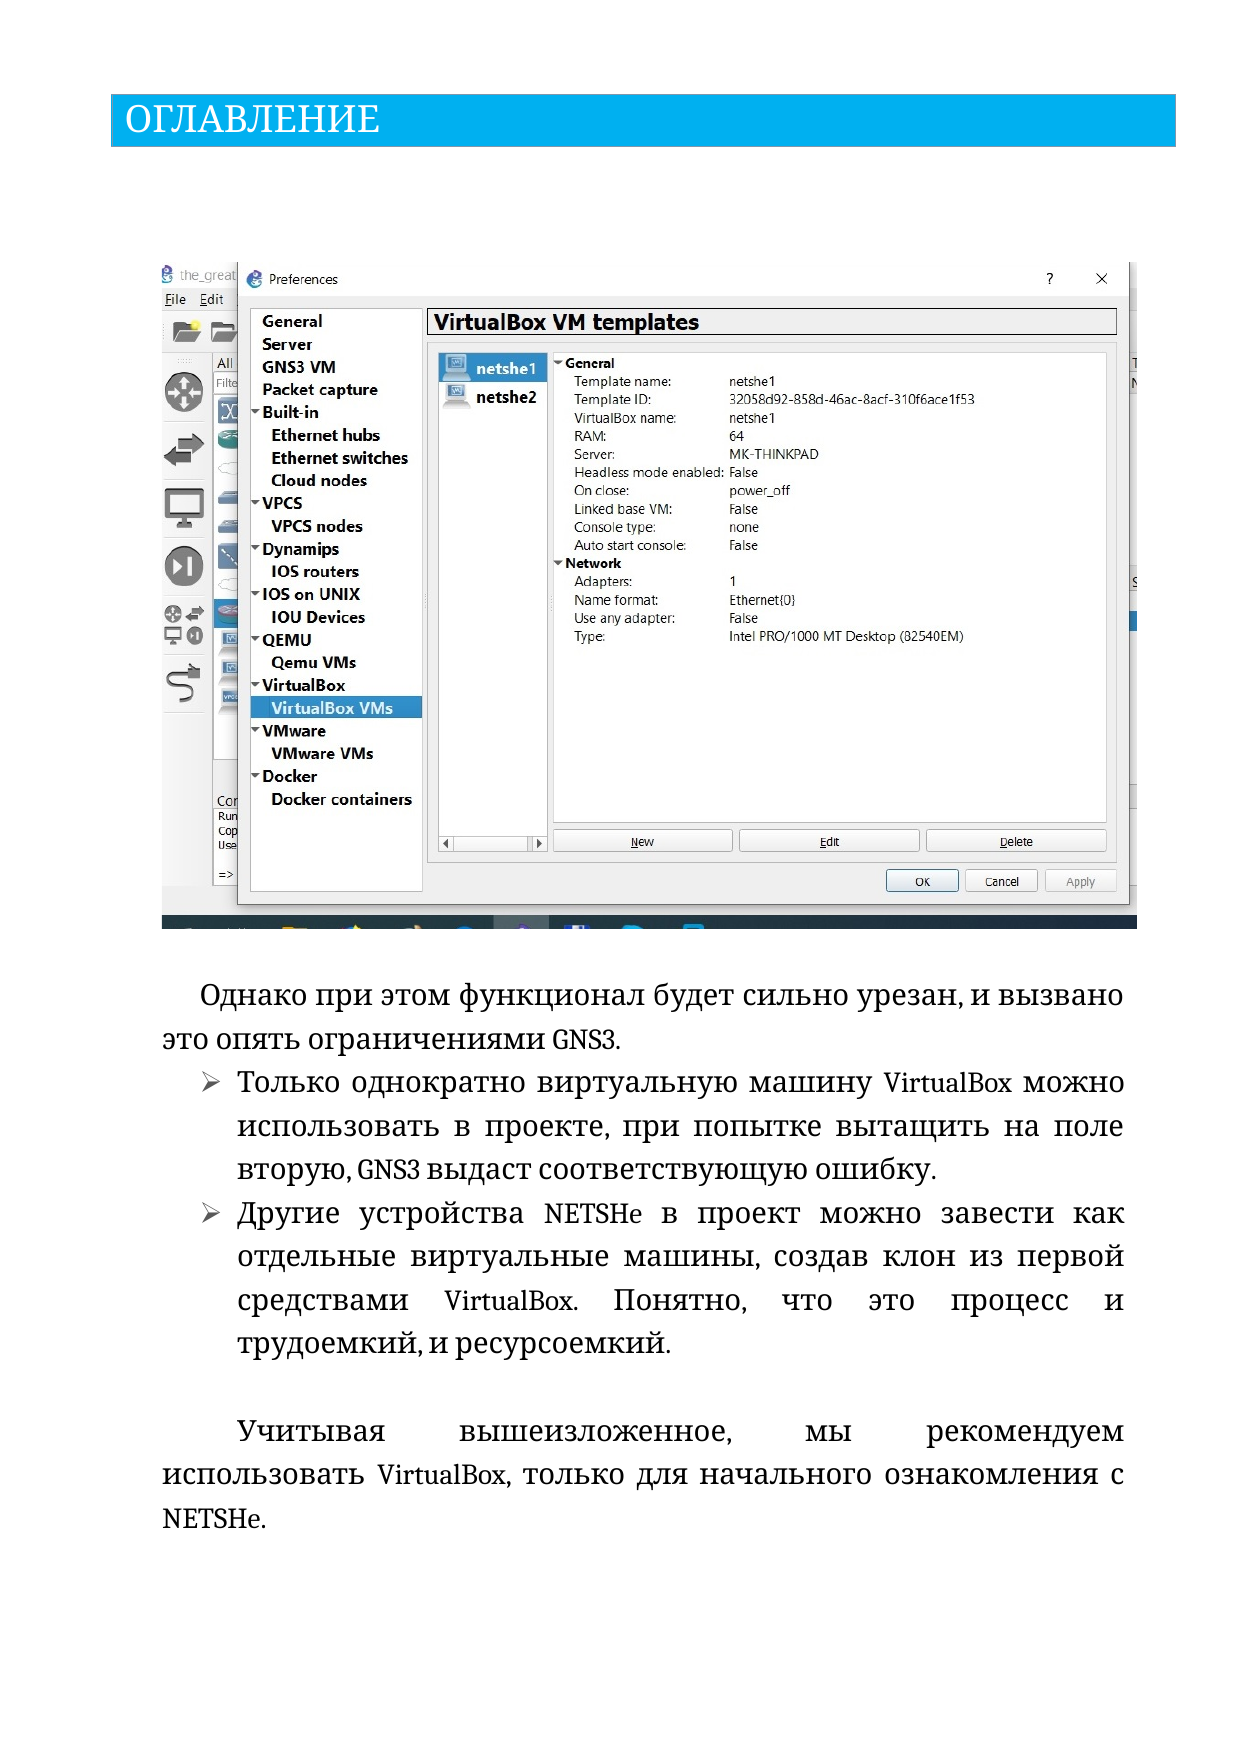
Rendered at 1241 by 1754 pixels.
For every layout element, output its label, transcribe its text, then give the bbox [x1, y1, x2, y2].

text Однако при этом функционал будет сильно урезан, и вызвано это опять ограничениями GNS3. [162, 979, 1125, 1056]
list Только однократно виртуальную машину VirtualBox можно использовать в проекте, при попытке вытащить на поле вторую, GNS3 выдаст соответствующую ошибку. [199, 1066, 1125, 1187]
list Другие устройства NETSHe в проект можно завести как отдельные виртуальные машины, создав клон из первой средствами VirtualBox. Понятно, что это процесс и трудоемкий, и ресурсоемкий. [199, 1197, 1125, 1361]
list Учитывая вышеизложенное, мы рекомендуем использовать VirtualBox, только для начального ознакомления с NETSHe. [162, 1415, 1125, 1535]
picture [161, 262, 1137, 929]
